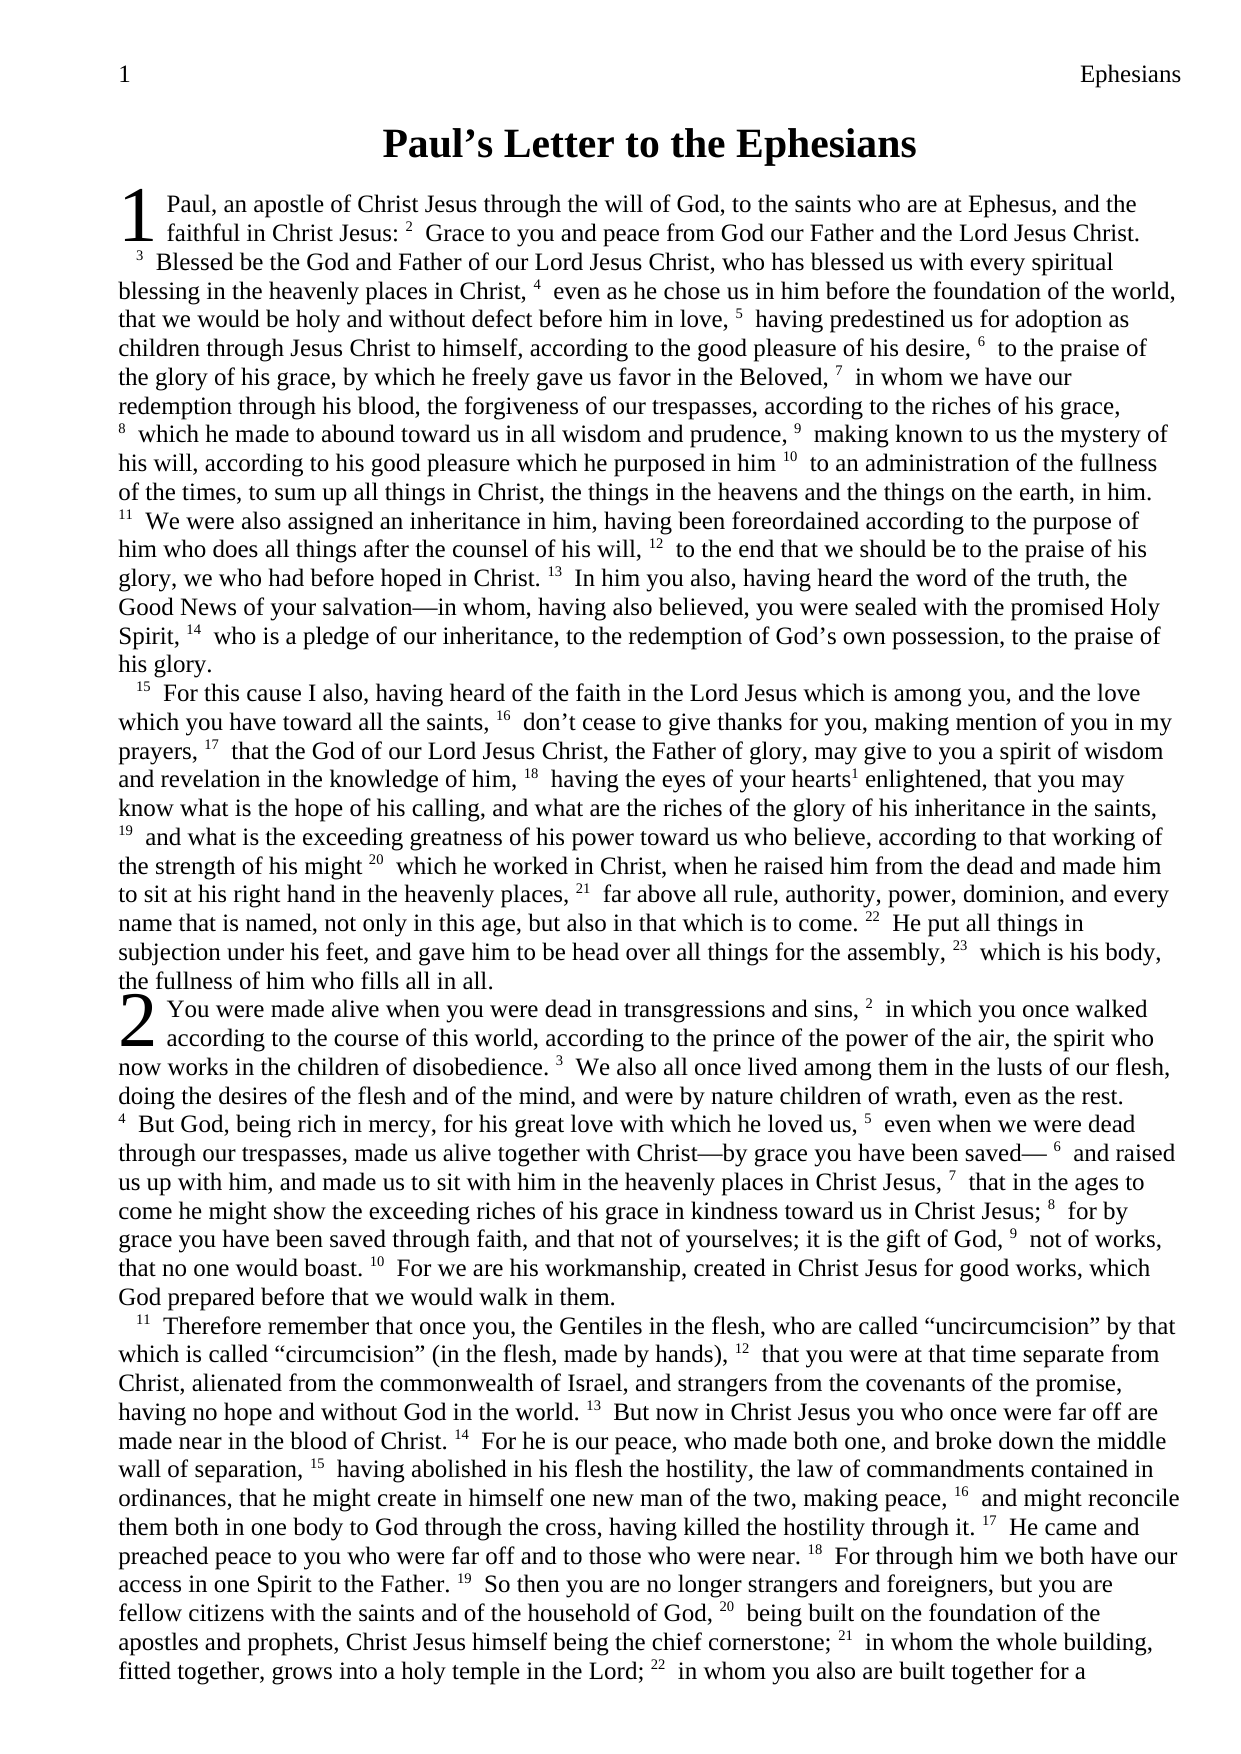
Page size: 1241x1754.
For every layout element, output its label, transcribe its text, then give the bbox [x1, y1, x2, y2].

text 15 For this cause I also, having heard of the faith in the Lord Jesus which is among you, and the love which you have toward all the saints, 16 don’t cease to give thanks for you, making mention of you in my prayers, 17 that the God of our Lord Jesus Christ, the Father of glory, may give to you a spirit of wisdom and revelation in the knowledge of him, 18 having the eyes of your hearts1 enlightened, that you may know what is the hope of his calling, and what are the riches of the glory of his inheritance in the saints, 19 and what is the exceeding greatness of his power toward us who believe, according to that working of the strength of his might 20 which he worked in Christ, when he raised him from the dead and made him to sit at his right hand in the heavenly places, 21 far above all rule, authority, power, dominion, and every name that is named, not only in this age, but also in that which is to come. 22 He put all things in subjection under his feet, and gave him to be head over all things for the assembly, 23 which is his body, the fullness of him who fills all in all. [118, 678, 1181, 994]
text 3 Blessed be the God and Father of our Lord Jesus Christ, who has blessed us with every spiritual blessing in the heavenly places in Christ, 4 even as he chose us in him before the foundation of the world, that we would be holy and without defect before him in love, 5 having predestined us for adoption as children through Jesus Christ to himself, according to the good pleasure of his desire, 6 to the praise of the glory of his grace, by which he freely gave us favor in the Beloved, 7 in whom we have our redemption through his blood, the forgiveness of our trespasses, according to the riches of his grace, 8 which he made to abound toward us in all wisdom and prudence, 9 making known to us the mystery of his will, according to his good pleasure which he purposed in him 10 to an administration of the fullness of the times, to sum up all things in Christ, the things in the heavens and the things on the earth, in him. 11 We were also assigned an inheritance in him, having been foreordained according to the purpose of him who does all things after the counsel of his will, 12 to the end that we should be to the praise of his glory, we who had before hoped in Christ. 13 In him you also, having heard the word of the truth, the Good News of your salvation—in whom, having also believed, you were sealed with the promised Holy Spirit, 14 who is a pledge of our inheritance, to the redemption of God’s own possession, to the praise of his glory. [118, 247, 1181, 678]
text 11 Therefore remember that once you, the Gentiles in the flesh, who are called “uncircumcision” by that which is called “circumcision” (in the flesh, made by hands), 12 that you were at that time separate from Christ, alienated from the commonwealth of Israel, and strangers from the covenants of the promise, having no hope and without God in the world. 13 But now in Christ Jesus you who once were far off are made near in the blood of Christ. 14 For he is our peace, who made both one, and broke down the middle wall of separation, 15 having abolished in his flesh the hostility, the law of commandments contained in ordinances, that he might create in himself one new man of the two, making peace, 16 and might reconcile them both in one body to God through the cross, having killed the hostility through it. 17 He came and preached peace to you who were far off and to those who were near. 18 For through him we both have our access in one Spirit to the Father. 19 So then you are no longer strangers and foreigners, but you are fellow citizens with the saints and of the household of God, 20 being built on the foundation of the apostles and prophets, Christ Jesus himself being the chief cornerstone; 21 in whom the whole building, fitted together, grows into a holy temple in the Lord; 22 in whom you also are built together for a [118, 1311, 1181, 1684]
text 1Paul, an apostle of Christ Jesus through the will of God, to the saints who are at Ephesus, and the faithful in Christ Jesus: 2 Grace to you and peace from God our Father and the Lord Jesus Christ. [118, 189, 1181, 247]
text Paul’s Letter to the Ephesians [118, 118, 1181, 166]
text 2You were made alive when you were dead in transgressions and sins, 2 in which you once walked according to the course of this world, according to the prince of the power of the air, the spirit who now works in the children of disobedience. 3 We also all once lived among them in the lusts of our flesh, doing the desires of the flesh and of the mind, and were by nature children of wrath, even as the rest. 4 But God, being rich in mercy, for his great love with which he loved us, 5 even when we were dead through our trespasses, made us alive together with Christ—by grace you have been saved— 6 and raised us up with him, and made us to sit with him in the heavenly places in Christ Jesus, 7 that in the ages to come he might show the exceeding riches of his grace in kindness toward us in Christ Jesus; 8 for by grace you have been saved through faith, and that not of yourselves; it is the gift of God, 9 not of works, that no one would boast. 10 For we are his workmanship, created in Christ Jesus for good works, which God prepared before that we would walk in them. [118, 994, 1181, 1311]
